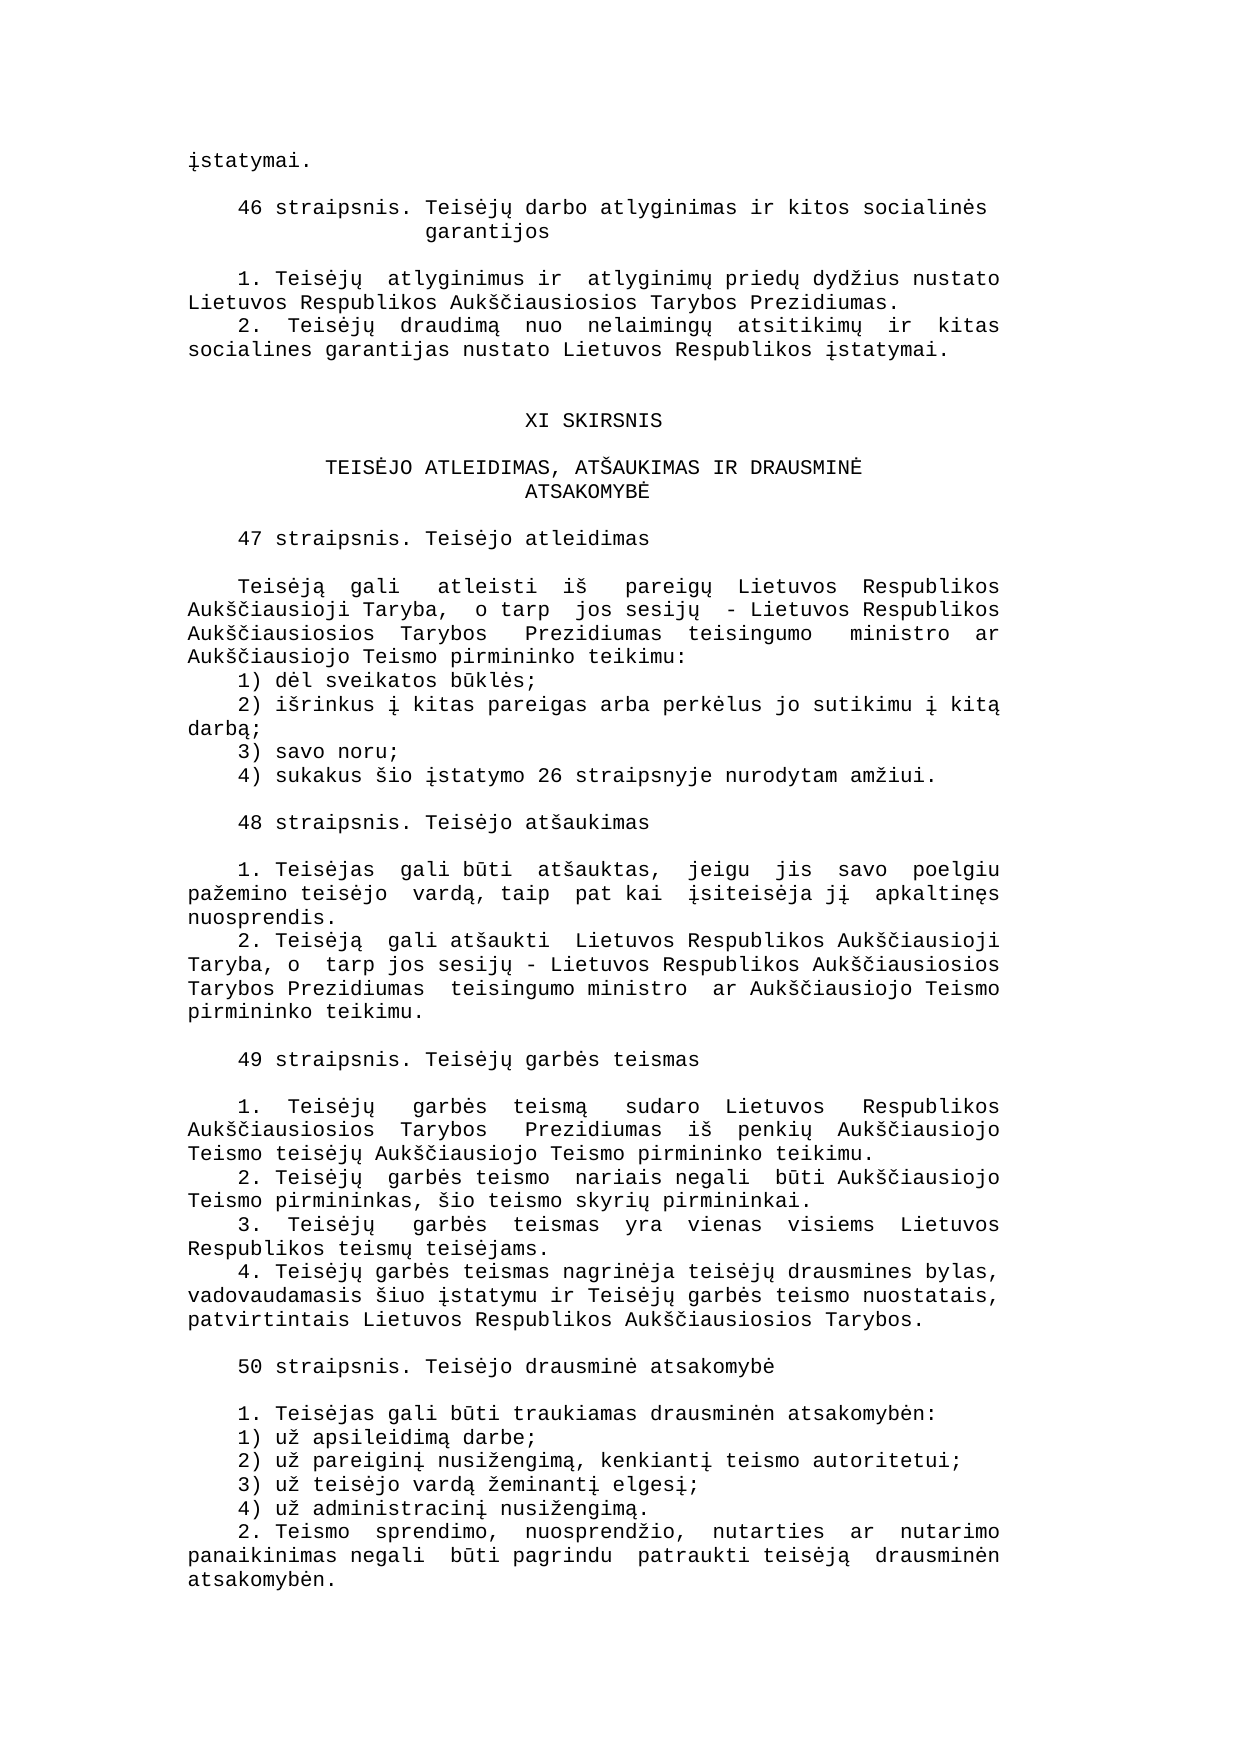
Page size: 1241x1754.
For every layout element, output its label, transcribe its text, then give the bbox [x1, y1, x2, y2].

text 2) už pareiginį nusižengimą, kenkiantį teismo autoritetui; [187, 1451, 1053, 1474]
text 2. Teisėjų draudimą nuo nelaimingų atsitikimų ir kitas [187, 316, 1053, 339]
text 4. Teisėjų garbės teismas nagrinėja teisėjų drausmines bylas, [187, 1261, 1053, 1285]
text Teisėją gali atleisti iš pareigų Lietuvos Respublikos [187, 576, 1053, 599]
text panaikinimas negali būti pagrindu patraukti teisėją drausminėn [187, 1545, 1053, 1569]
text 4) už administracinį nusižengimą. [187, 1498, 1053, 1521]
text 1. Teisėjas gali būti traukiamas drausminėn atsakomybėn: [187, 1403, 1053, 1427]
text 3) savo noru; [187, 741, 1053, 765]
text 47 straipsnis. Teisėjo atleidimas [187, 528, 1053, 552]
text Tarybos Prezidiumas teisingumo ministro ar Aukščiausiojo Teismo [187, 978, 1053, 1001]
text Aukščiausiosios Tarybos Prezidiumas iš penkių Aukščiausiojo [187, 1119, 1053, 1143]
text 49 straipsnis. Teisėjų garbės teismas [187, 1048, 1053, 1072]
text patvirtintais Lietuvos Respublikos Aukščiausiosios Tarybos. [187, 1309, 1053, 1332]
text 4) sukakus šio įstatymo 26 straipsnyje nurodytam amžiui. [187, 765, 1053, 788]
text Teismo pirmininkas, šio teismo skyrių pirmininkai. [187, 1190, 1053, 1214]
text Aukščiausiojo Teismo pirmininko teikimu: [187, 647, 1053, 670]
text 1. Teisėjų atlyginimus ir atlyginimų priedų dydžius nustato [187, 268, 1053, 292]
text 1) už apsileidimą darbe; [187, 1427, 1053, 1451]
text 2) išrinkus į kitas pareigas arba perkėlus jo sutikimu į kitą [187, 694, 1053, 717]
text darbą; [187, 717, 1053, 741]
text 1) dėl sveikatos būklės; [187, 670, 1053, 694]
text TEISĖJO ATLEIDIMAS, ATŠAUKIMAS IR DRAUSMINĖ [187, 457, 1053, 481]
text 1. Teisėjų garbės teismą sudaro Lietuvos Respublikos [187, 1096, 1053, 1119]
text nuosprendis. [187, 907, 1053, 930]
text pažemino teisėjo vardą, taip pat kai įsiteisėja jį apkaltinęs [187, 883, 1053, 907]
text vadovaudamasis šiuo įstatymu ir Teisėjų garbės teismo nuostatais, [187, 1285, 1053, 1309]
text 2. Teisėją gali atšaukti Lietuvos Respublikos Aukščiausioji [187, 930, 1053, 954]
text 2. Teismo sprendimo, nuosprendžio, nutarties ar nutarimo [187, 1521, 1053, 1545]
text Aukščiausiosios Tarybos Prezidiumas teisingumo ministro ar [187, 623, 1053, 647]
text 3) už teisėjo vardą žeminantį elgesį; [187, 1474, 1053, 1498]
text Respublikos teismų teisėjams. [187, 1238, 1053, 1261]
text 46 straipsnis. Teisėjų darbo atlyginimas ir kitos socialinės [187, 197, 1053, 221]
text atsakomybėn. [187, 1569, 1053, 1592]
text ATSAKOMYBĖ [187, 481, 1053, 505]
text Teismo teisėjų Aukščiausiojo Teismo pirmininko teikimu. [187, 1143, 1053, 1167]
text XI SKIRSNIS [187, 410, 1053, 434]
text Lietuvos Respublikos Aukščiausiosios Tarybos Prezidiumas. [187, 292, 1053, 316]
text 3. Teisėjų garbės teismas yra vienas visiems Lietuvos [187, 1214, 1053, 1238]
text 48 straipsnis. Teisėjo atšaukimas [187, 812, 1053, 836]
text 50 straipsnis. Teisėjo drausminė atsakomybė [187, 1356, 1053, 1379]
text pirmininko teikimu. [187, 1001, 1053, 1025]
text socialines garantijas nustato Lietuvos Respublikos įstatymai. [187, 339, 1053, 363]
text įstatymai. [187, 150, 1053, 174]
text 1. Teisėjas gali būti atšauktas, jeigu jis savo poelgiu [187, 859, 1053, 883]
text Aukščiausioji Taryba, o tarp jos sesijų - Lietuvos Respublikos [187, 599, 1053, 623]
text 2. Teisėjų garbės teismo nariais negali būti Aukščiausiojo [187, 1167, 1053, 1190]
text garantijos [187, 221, 1053, 244]
text Taryba, o tarp jos sesijų - Lietuvos Respublikos Aukščiausiosios [187, 954, 1053, 978]
